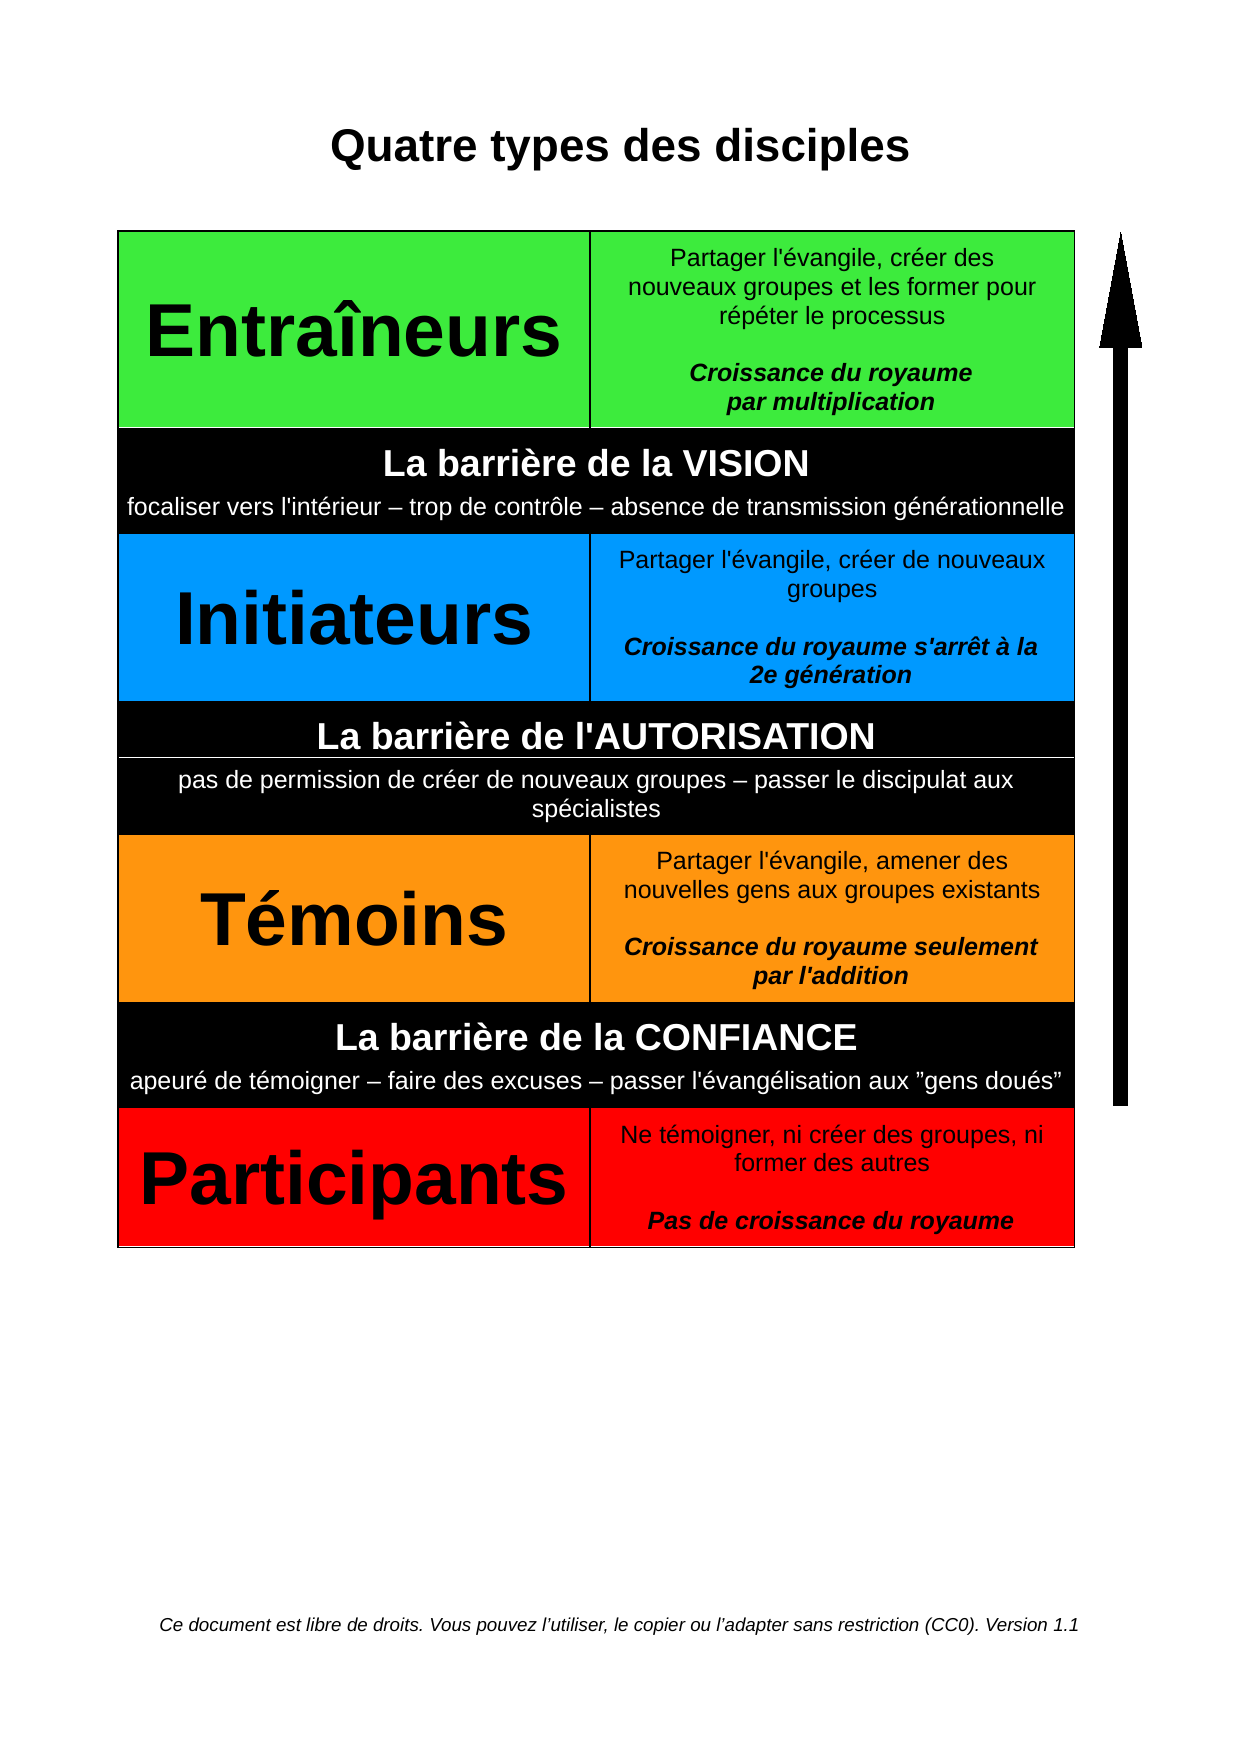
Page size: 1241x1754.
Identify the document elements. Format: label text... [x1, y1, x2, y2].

table_cell Participants [119, 1108, 589, 1246]
table_header Partager l'évangile, créer des nouveaux groupes et les former pour répéter le processus Croissance du royaume par multiplication [591, 232, 1074, 427]
table_cell Ne témoigner, ni créer des groupes, ni former des autres Pas de croissance du royaume [591, 1108, 1074, 1246]
table_cell Partager l'évangile, créer de nouveaux groupes Croissance du royaume s'arrêt à la 2e génération [591, 534, 1074, 701]
table_cell Témoins [119, 835, 589, 1002]
table_cell Partager l'évangile, amener des nouvelles gens aux groupes existants Croissance du royaume seulement par l'addition [591, 835, 1074, 1002]
table_cell Initiateurs [119, 534, 589, 701]
subtitle Quatre types des disciples [118, 118, 1122, 171]
table_cell La barrière de la VISION [119, 429, 1074, 484]
table_cell La barrière de la CONFIANCE [119, 1003, 1074, 1058]
table_header Entraîneurs [119, 232, 589, 427]
table_cell La barrière de l'AUTORISATION [119, 703, 1074, 757]
